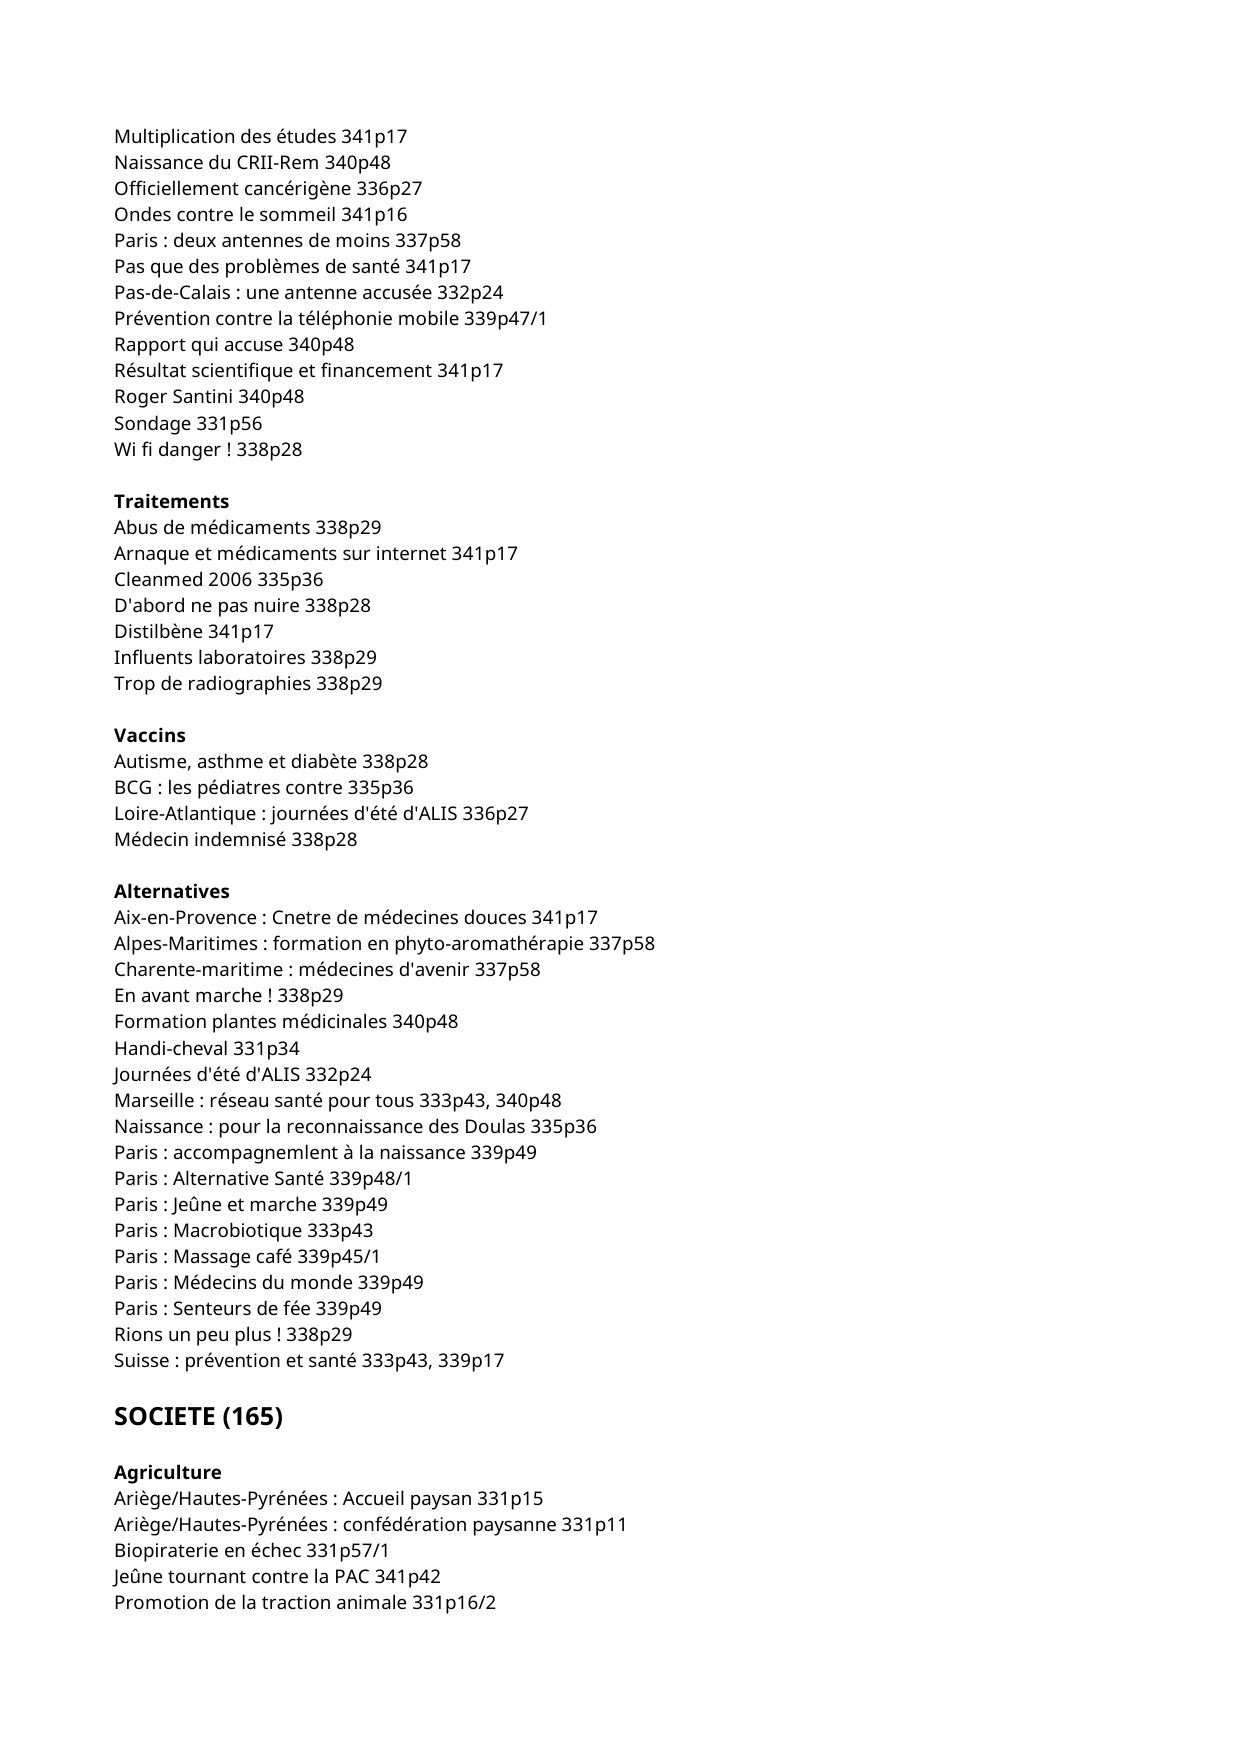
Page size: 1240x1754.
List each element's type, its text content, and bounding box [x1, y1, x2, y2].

text Autisme, asthme et diabète 338p28 [114, 748, 1126, 774]
text Distilbène 341p17 [114, 618, 1126, 644]
text Médecin indemnisé 338p28 [114, 826, 1126, 852]
text Rapport qui accuse 340p48 [114, 331, 1126, 357]
text Naissance : pour la reconnaissance des Doulas 335p36 [114, 1112, 1126, 1138]
text Paris : Médecins du monde 339p49 [114, 1269, 1126, 1295]
text Paris : Senteurs de fée 339p49 [114, 1295, 1126, 1321]
text D'abord ne pas nuire 338p28 [114, 592, 1126, 618]
text Arnaque et médicaments sur internet 341p17 [114, 539, 1126, 566]
text Agriculture [114, 1459, 1126, 1485]
text Loire-Atlantique : journées d'été d'ALIS 336p27 [114, 800, 1126, 826]
text Ariège/Hautes-Pyrénées : confédération paysanne 331p11 [114, 1511, 1126, 1537]
text Formation plantes médicinales 340p48 [114, 1008, 1126, 1034]
text Alpes-Maritimes : formation en phyto-aromathérapie 337p58 [114, 930, 1126, 956]
text Ondes contre le sommeil 341p16 [114, 201, 1126, 227]
text Alternatives [114, 878, 1126, 904]
text Pas que des problèmes de santé 341p17 [114, 253, 1126, 279]
text Paris : deux antennes de moins 337p58 [114, 227, 1126, 253]
text Aix-en-Provence : Cnetre de médecines douces 341p17 [114, 904, 1126, 930]
text Journées d'été d'ALIS 332p24 [114, 1060, 1126, 1086]
text Traitements [114, 487, 1126, 513]
text Rions un peu plus ! 338p29 [114, 1321, 1126, 1347]
text Promotion de la traction animale 331p16/2 [114, 1589, 1126, 1615]
text Officiellement cancérigène 336p27 [114, 175, 1126, 201]
text Paris : Macrobiotique 333p43 [114, 1217, 1126, 1243]
text SOCIETE (165) [114, 1399, 1126, 1433]
text Charente-maritime : médecines d'avenir 337p58 [114, 956, 1126, 982]
text Trop de radiographies 338p29 [114, 670, 1126, 696]
text Abus de médicaments 338p29 [114, 513, 1126, 539]
text Roger Santini 340p48 [114, 383, 1126, 409]
text Naissance du CRII-Rem 340p48 [114, 149, 1126, 175]
text Sondage 331p56 [114, 409, 1126, 435]
text Marseille : réseau santé pour tous 333p43, 340p48 [114, 1086, 1126, 1112]
text Résultat scientifique et financement 341p17 [114, 357, 1126, 383]
text Vaccins [114, 722, 1126, 748]
text Cleanmed 2006 335p36 [114, 566, 1126, 592]
text Prévention contre la téléphonie mobile 339p47/1 [114, 305, 1126, 331]
text En avant marche ! 338p29 [114, 982, 1126, 1008]
text Wi fi danger ! 338p28 [114, 435, 1126, 461]
text Handi-cheval 331p34 [114, 1034, 1126, 1060]
text Paris : Alternative Santé 339p48/1 [114, 1164, 1126, 1191]
text Suisse : prévention et santé 333p43, 339p17 [114, 1347, 1126, 1373]
text Multiplication des études 341p17 [114, 123, 1126, 149]
text Paris : Jeûne et marche 339p49 [114, 1191, 1126, 1217]
text Ariège/Hautes-Pyrénées : Accueil paysan 331p15 [114, 1485, 1126, 1511]
text Paris : accompagnemlent à la naissance 339p49 [114, 1138, 1126, 1164]
text BCG : les pédiatres contre 335p36 [114, 774, 1126, 800]
text Influents laboratoires 338p29 [114, 644, 1126, 670]
text Jeûne tournant contre la PAC 341p42 [114, 1563, 1126, 1589]
text Pas-de-Calais : une antenne accusée 332p24 [114, 279, 1126, 305]
text Biopiraterie en échec 331p57/1 [114, 1537, 1126, 1563]
text Paris : Massage café 339p45/1 [114, 1243, 1126, 1269]
